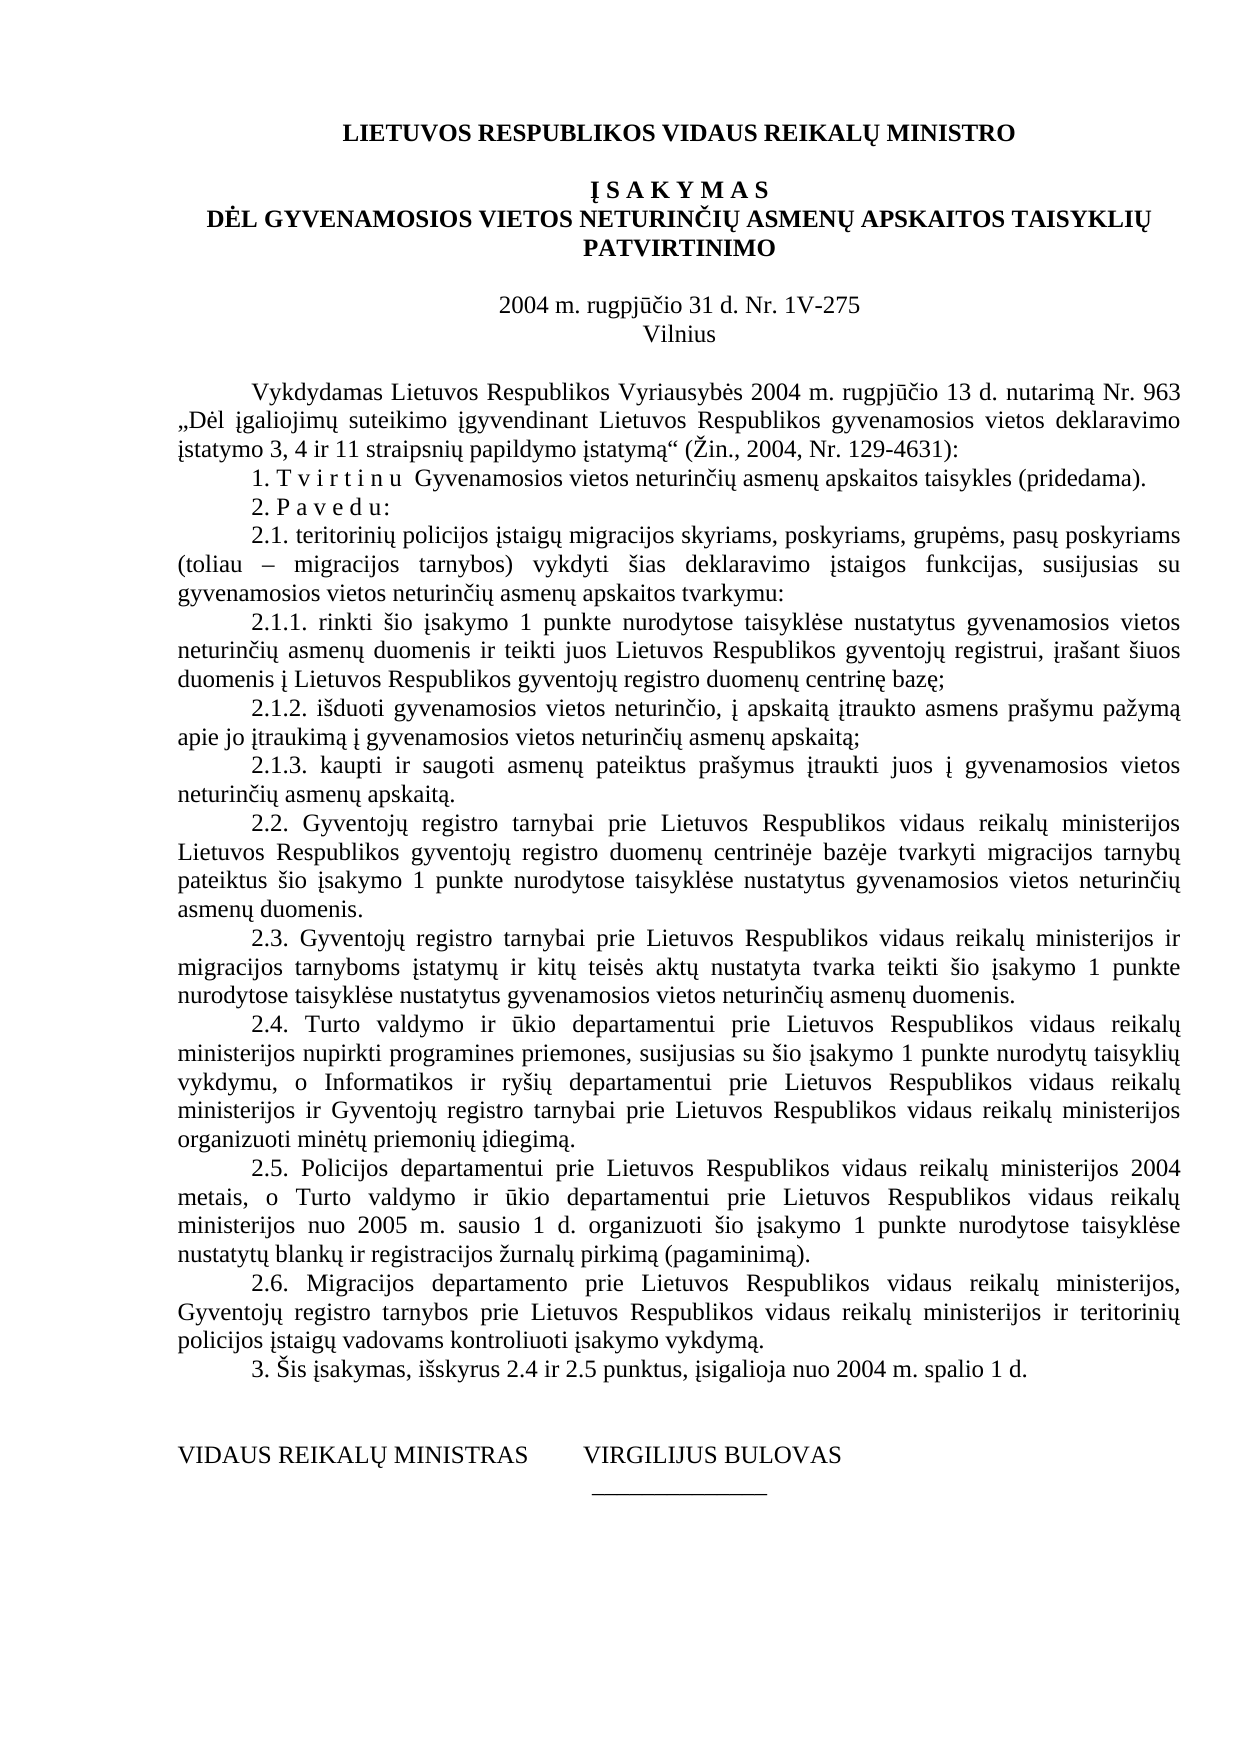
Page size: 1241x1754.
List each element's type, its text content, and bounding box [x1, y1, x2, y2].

text 2.6. Migracijos departamento prie Lietuvos Respublikos vidaus reikalų ministerijos, Gyventojų registro tarnybos prie Lietuvos Respublikos vidaus reikalų ministerijos ir teritorinių policijos įstaigų vadovams kontroliuoti įsakymo vykdymą. [177, 1268, 1181, 1354]
text 2.4. Turto valdymo ir ūkio departamentui prie Lietuvos Respublikos vidaus reikalų ministerijos nupirkti programines priemones, susijusias su šio įsakymo 1 punkte nurodytų taisyklių vykdymu, o Informatikos ir ryšių departamentui prie Lietuvos Respublikos vidaus reikalų ministerijos ir Gyventojų registro tarnybai prie Lietuvos Respublikos vidaus reikalų ministerijos organizuoti minėtų priemonių įdiegimą. [177, 1009, 1181, 1153]
text DĖL GYVENAMOSIOS VIETOS NETURINČIŲ ASMENŲ APSKAITOS TAISYKLIŲ PATVIRTINIMO [177, 204, 1181, 262]
text 2. Pavedu: [177, 492, 1181, 521]
text Į S A K Y M A S [177, 176, 1181, 204]
text 2.5. Policijos departamentui prie Lietuvos Respublikos vidaus reikalų ministerijos 2004 metais, o Turto valdymo ir ūkio departamentui prie Lietuvos Respublikos vidaus reikalų ministerijos nuo 2005 m. sausio 1 d. organizuoti šio įsakymo 1 punkte nurodytose taisyklėse nustatytų blankų ir registracijos žurnalų pirkimą (pagaminimą). [177, 1153, 1181, 1268]
text 1. Tvirtinu Gyvenamosios vietos neturinčių asmenų apskaitos taisykles (pridedama). [177, 463, 1181, 492]
text 2.2. Gyventojų registro tarnybai prie Lietuvos Respublikos vidaus reikalų ministerijos Lietuvos Respublikos gyventojų registro duomenų centrinėje bazėje tvarkyti migracijos tarnybų pateiktus šio įsakymo 1 punkte nurodytose taisyklėse nustatytus gyvenamosios vietos neturinčių asmenų duomenis. [177, 808, 1181, 923]
text VIDAUS REIKALŲ MINISTRAS VIRGILIJUS BULOVAS [177, 1441, 1181, 1469]
text 2.1. teritorinių policijos įstaigų migracijos skyriams, poskyriams, grupėms, pasų poskyriams (toliau – migracijos tarnybos) vykdyti šias deklaravimo įstaigos funkcijas, susijusias su gyvenamosios vietos neturinčių asmenų apskaitos tvarkymu: [177, 521, 1181, 607]
text 2004 m. rugpjūčio 31 d. Nr. 1V-275 [177, 291, 1181, 319]
text ______________ [177, 1469, 1181, 1498]
text Vilnius [177, 319, 1181, 348]
text 2.1.1. rinkti šio įsakymo 1 punkte nurodytose taisyklėse nustatytus gyvenamosios vietos neturinčių asmenų duomenis ir teikti juos Lietuvos Respublikos gyventojų registrui, įrašant šiuos duomenis į Lietuvos Respublikos gyventojų registro duomenų centrinę bazę; [177, 607, 1181, 693]
text LIETUVOS RESPUBLIKOS VIDAUS REIKALŲ MINISTRO [177, 118, 1181, 147]
text Vykdydamas Lietuvos Respublikos Vyriausybės 2004 m. rugpjūčio 13 d. nutarimą Nr. 963 „Dėl įgaliojimų suteikimo įgyvendinant Lietuvos Respublikos gyvenamosios vietos deklaravimo įstatymo 3, 4 ir 11 straipsnių papildymo įstatymą“ (Žin., 2004, Nr. 129-4631): [177, 377, 1181, 463]
text 2.1.2. išduoti gyvenamosios vietos neturinčio, į apskaitą įtraukto asmens prašymu pažymą apie jo įtraukimą į gyvenamosios vietos neturinčių asmenų apskaitą; [177, 693, 1181, 751]
text 3. Šis įsakymas, išskyrus 2.4 ir 2.5 punktus, įsigalioja nuo 2004 m. spalio 1 d. [177, 1354, 1181, 1383]
text 2.1.3. kaupti ir saugoti asmenų pateiktus prašymus įtraukti juos į gyvenamosios vietos neturinčių asmenų apskaitą. [177, 751, 1181, 808]
text 2.3. Gyventojų registro tarnybai prie Lietuvos Respublikos vidaus reikalų ministerijos ir migracijos tarnyboms įstatymų ir kitų teisės aktų nustatyta tvarka teikti šio įsakymo 1 punkte nurodytose taisyklėse nustatytus gyvenamosios vietos neturinčių asmenų duomenis. [177, 923, 1181, 1009]
